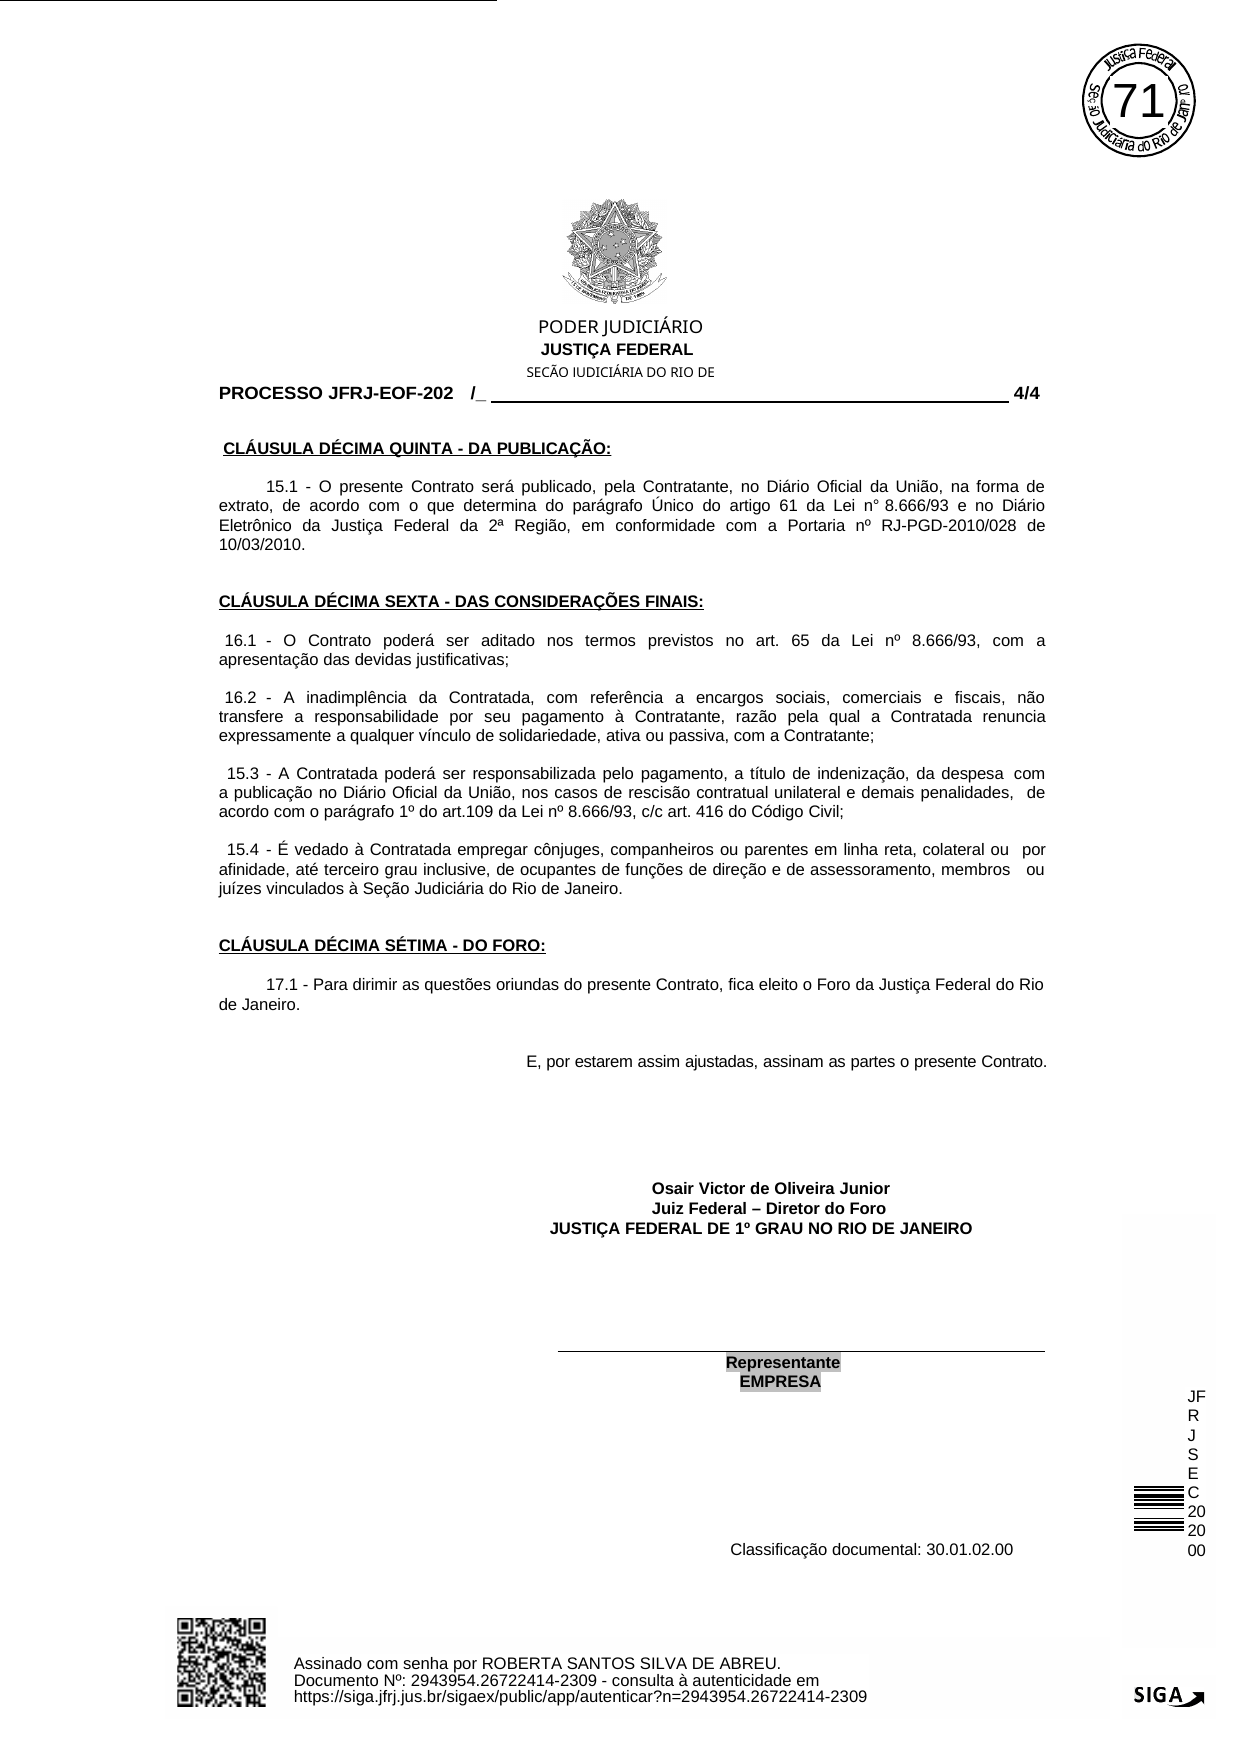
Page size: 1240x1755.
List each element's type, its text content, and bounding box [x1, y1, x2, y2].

text E, por estarem assim ajustadas, assinam as partes o presente Contrato. [526, 1051, 1239, 1071]
table_cell [726, 1372, 739, 1392]
text ç [1088, 98, 1099, 106]
list - É vedado à Contratada empregar cônjuges, companheiros ou parentes em linha reta, colateral ou por afinidade, até terceiro grau inclusive, de ocupantes de funções de direção e de assessoramento, membros ou juízes vinculados à Seção Judiciária do Rio de Janeiro. [179, 840, 1046, 898]
table_cell [821, 1372, 1045, 1392]
text JUSTIÇA FEDERAL DE 1º GRAU NO RIO DE JANEIRO [394, 1219, 1122, 1238]
text Juiz Federal – Diretor do Foro [394, 1199, 1143, 1218]
list - A Contratada poderá ser responsabilizada pelo pagamento, a título de indenização, da despesa com a publicação no Diário Oficial da União, nos casos de rescisão contratual unilateral e demais penalidades, de acordo com o parágrafo 1º do art.109 da Lei nº 8.666/93, c/c art. 416 do Código Civil; [179, 764, 1046, 821]
text CLÁUSULA DÉCIMA QUINTA - DA PUBLICAÇÃO: [223, 439, 1239, 458]
list - O Contrato poderá ser aditado nos termos previstos no art. 65 da Lei nº 8.666/93, com a apresentação das devidas justificativas; [177, 630, 1046, 669]
text 17.1 - Para dirimir as questões oriundas do presente Contrato, fica eleito o Foro da Justiça Federal do Rio de Janeiro. [218, 975, 1046, 1013]
table_cell EMPRESA [740, 1372, 821, 1392]
text Osair Victor de Oliveira Junior [394, 1180, 1147, 1198]
list - A inadimplência da Contratada, com referência a encargos sociais, comerciais e fiscais, não transfere a responsabilidade por seu pagamento à Contratante, razão pela qual a Contratada renuncia expressamente a qualquer vínculo de solidariedade, ativa ou passiva, com a Contratante; [177, 687, 1046, 745]
text CLÁUSULA DÉCIMA SÉTIMA - DO FORO: [218, 936, 1239, 955]
table_header [841, 1352, 1045, 1372]
text JFRJSEC202000105A [1187, 1387, 1206, 1559]
text Classificação documental: 30.01.02.00 [730, 1540, 1122, 1559]
text 15.1 - O presente Contrato será publicado, pela Contratante, no Diário Oficial da União, na forma de extrato, de acordo com o que determina do parágrafo Único do artigo 61 da Lei n° 8.666/93 e no Diário Eletrônico da Justiça Federal da 2ª Região, em conformidade com a Portaria nº RJ-PGD-2010/028 de 10/03/2010. [218, 477, 1046, 554]
table_header [558, 1352, 726, 1372]
text e [1180, 96, 1192, 105]
text CLÁUSULA DÉCIMA SEXTA - DAS CONSIDERAÇÕES FINAIS: [218, 592, 1239, 611]
table_header Representante [726, 1352, 841, 1372]
table_cell [558, 1372, 726, 1392]
